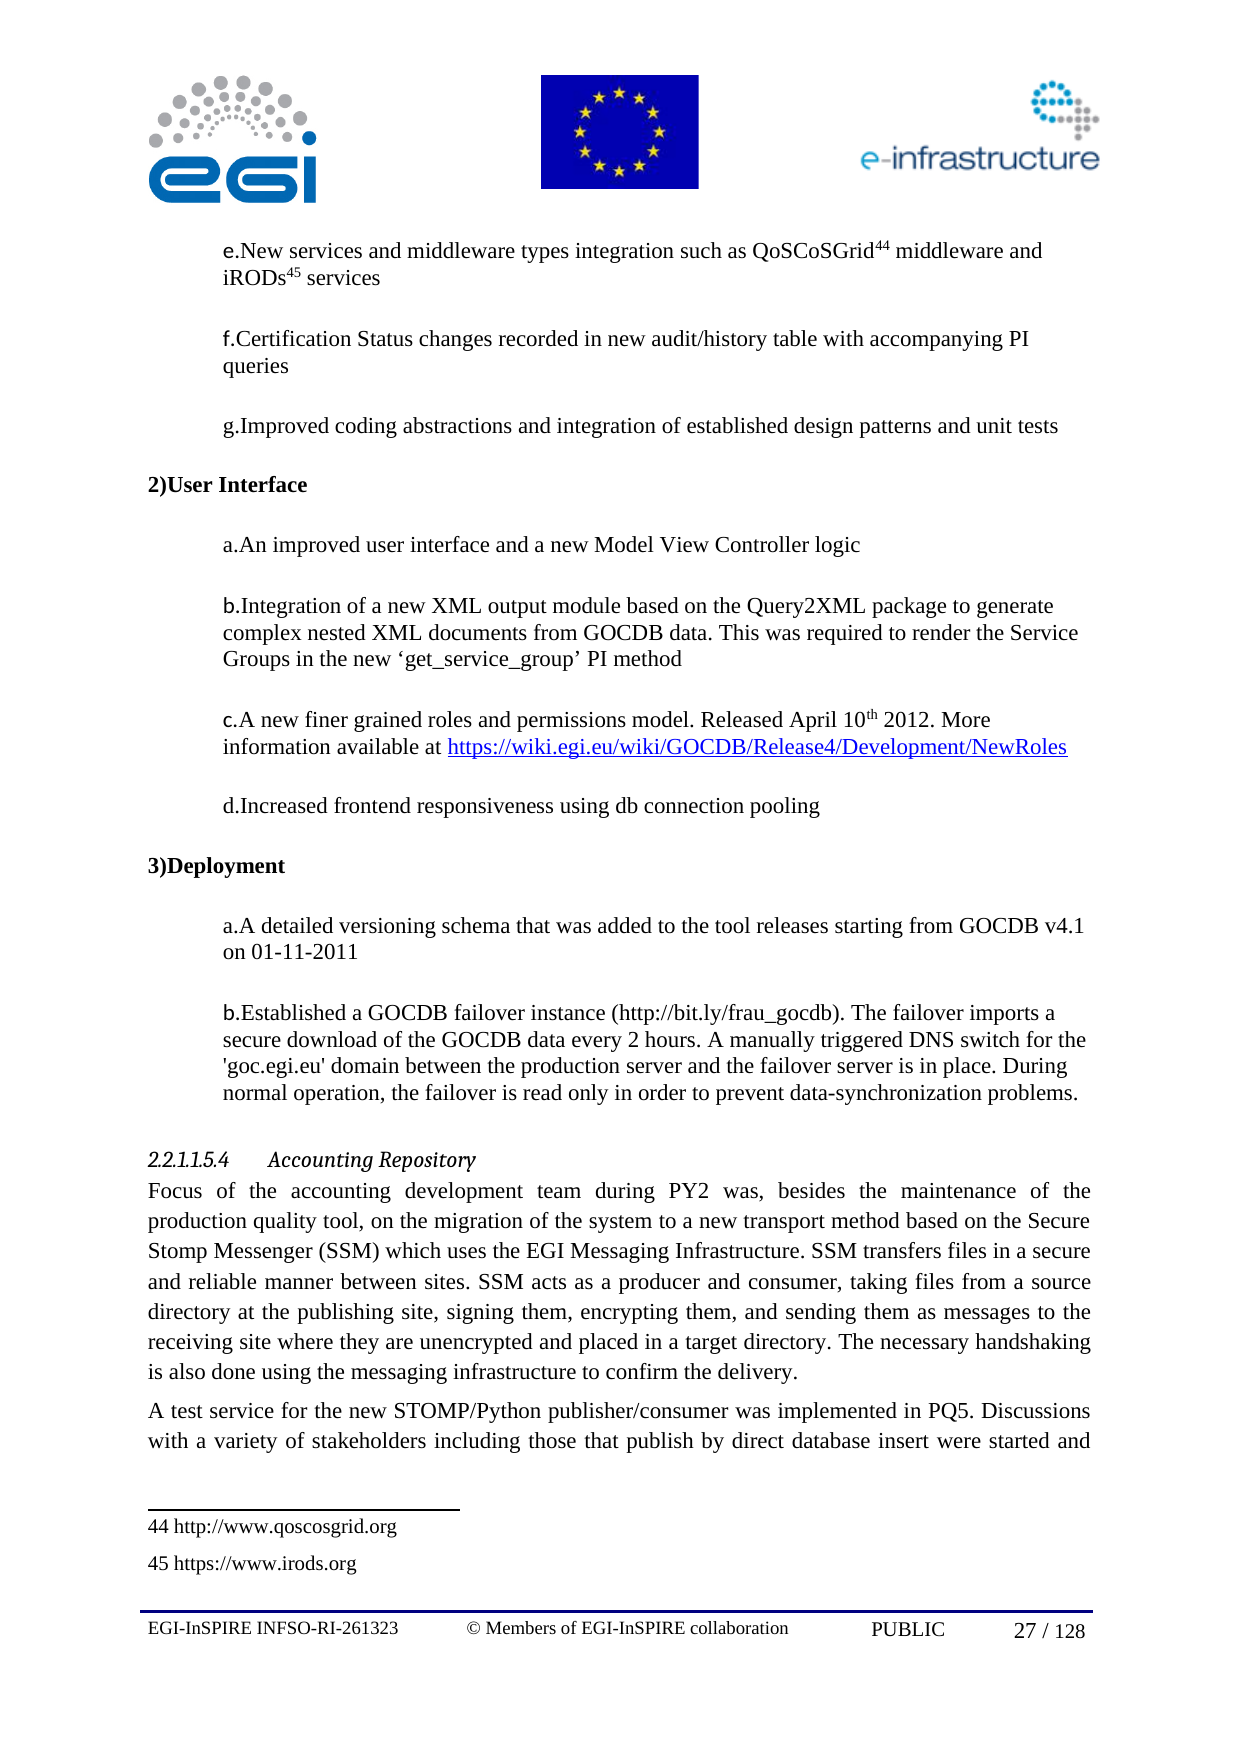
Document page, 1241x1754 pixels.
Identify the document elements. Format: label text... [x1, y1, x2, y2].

text A test service for the new STOMP/Python publisher/consumer was implemented in PQ5. Discussions with a variety of stakeholders including those that publish by direct database insert were started and [148, 1397, 1092, 1453]
list Deployment [148, 852, 1092, 878]
list A detailed versioning schema that was added to the tool releases starting from GOCDB v4.1 on 01-11-2011 [223, 912, 1092, 964]
subtitle Accounting Repository [148, 1147, 1092, 1173]
list New services and middleware types integration such as QoSCoSGrid middleware and iRODs services [223, 236, 1092, 291]
list https://www.irods.org [148, 1550, 1093, 1574]
list Increased frontend responsiveness using db connection pooling [223, 792, 1092, 819]
list Improved coding abstractions and integration of established design patterns and unit tests [223, 412, 1092, 438]
text Focus of the accounting development team during PY2 was, besides the maintenance of the production quality tool, on the migration of the system to a new transport method based on the Secure Stomp Messenger (SSM) which uses the EGI Messaging Infrastructure. SSM transfers files in a secure and reliable manner between sites. SSM acts as a producer and consumer, taking files from a source directory at the publishing site, signing them, encrypting them, and sending them as messages to the receiving site where they are unencrypted and placed in a target directory. The necessary handshaking is also done using the messaging infrastructure to confirm the delivery. [148, 1177, 1092, 1385]
list Certification Status changes recorded in new audit/history table with accompanying PI queries [223, 324, 1092, 378]
list Integration of a new XML output module based on the Query2XML package to generate complex nested XML documents from GOCDB data. This was required to render the Service Groups in the new ‘get_service_group’ PI method [223, 591, 1092, 671]
list An improved user interface and a new Model View Controller logic [223, 531, 1092, 557]
list User Interface [148, 471, 1092, 498]
list A new finer grained roles and permissions model. Released April 10th 2012. More information available at https://wiki.egi.eu/wiki/GOCDB/Release4/Development/NewRoles [223, 705, 1092, 759]
list http://www.qoscosgrid.org [148, 1514, 1093, 1538]
list Established a GOCDB failover instance (http://bit.ly/frau_gocdb). The failover imports a secure download of the GOCDB data every 2 hours. A manually triggered DNS switch for the 'goc.egi.eu' domain between the production server and the failover server is in place. During normal operation, the failover is read only in order to prevent data-synchronization problems. [223, 998, 1092, 1105]
